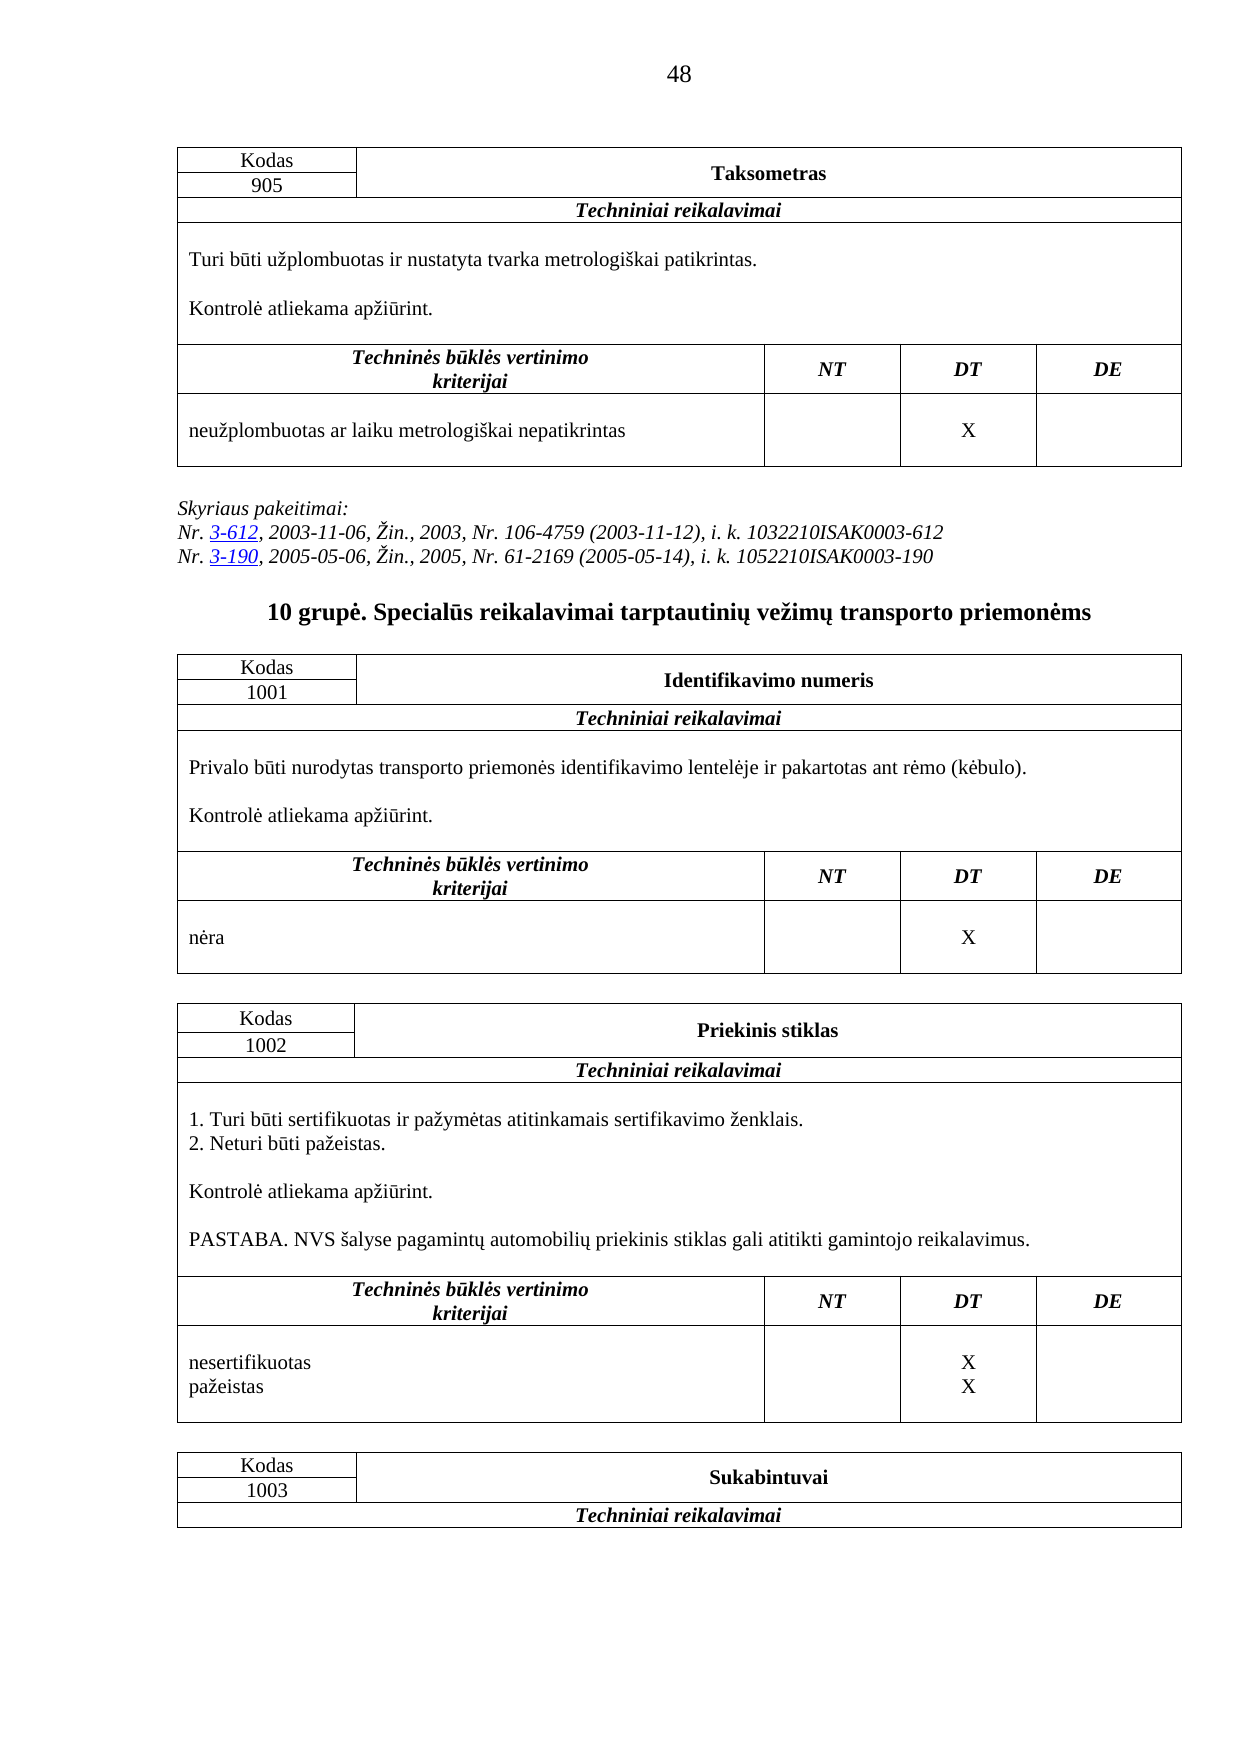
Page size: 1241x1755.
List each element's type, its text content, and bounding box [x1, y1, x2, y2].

table_cell DE [1037, 1277, 1181, 1325]
table_cell nesertifikuotas pažeistas [178, 1326, 764, 1422]
table_header Sukabintuvai [357, 1453, 1181, 1502]
table_header Kodas [178, 1453, 356, 1477]
table_cell 1001 [178, 680, 356, 704]
table_cell Turi būti užplombuotas ir nustatyta tvarka metrologiškai patikrintas. Kontrolė atliekama apžiūrint. [178, 223, 1181, 343]
table_cell [765, 901, 900, 973]
table_cell Techninės būklės vertinimo kriterijai [178, 1277, 764, 1325]
table_cell [1037, 1326, 1181, 1422]
table_header Identifikavimo numeris [357, 655, 1181, 704]
table_cell 1002 [178, 1033, 354, 1057]
table_cell NT [765, 1277, 900, 1325]
table_cell DE [1037, 345, 1181, 393]
table_cell Techniniai reikalavimai [178, 1058, 1181, 1082]
table_cell X [901, 394, 1036, 466]
table_cell DE [1037, 852, 1181, 900]
table_header Kodas [178, 1004, 354, 1032]
table_cell [765, 394, 900, 466]
table_cell 1. Turi būti sertifikuotas ir pažymėtas atitinkamais sertifikavimo ženklais. 2. Neturi būti pažeistas. Kontrolė atliekama apžiūrint. PASTABA. NVS šalyse pagamintų automobilių priekinis stiklas gali atitikti gamintojo reikalavimus. [178, 1083, 1181, 1276]
table_header Kodas [178, 148, 356, 172]
table_cell nėra [178, 901, 764, 973]
table_cell Techniniai reikalavimai [178, 1503, 1181, 1527]
table_cell [1037, 394, 1181, 466]
text Nr. 3-612, 2003-11-06, Žin., 2003, Nr. 106-4759 (2003-11-12), i. k. 1032210ISAK0003-612 [177, 520, 1181, 544]
table_cell Techniniai reikalavimai [178, 198, 1181, 222]
table_cell 1003 [178, 1478, 356, 1502]
table_cell neužplombuotas ar laiku metrologiškai nepatikrintas [178, 394, 764, 466]
text Nr. 3-190, 2005-05-06, Žin., 2005, Nr. 61-2169 (2005-05-14), i. k. 1052210ISAK0003-190 [177, 544, 1181, 568]
table_cell DT [901, 345, 1036, 393]
table_cell Techninės būklės vertinimo kriterijai [178, 345, 764, 393]
text Skyriaus pakeitimai: [177, 496, 1181, 520]
table_cell 905 [178, 173, 356, 197]
table_cell NT [765, 852, 900, 900]
table_cell [1037, 901, 1181, 973]
table_cell DT [901, 1277, 1036, 1325]
table_cell Techniniai reikalavimai [178, 705, 1181, 729]
table_header Taksometras [357, 148, 1181, 197]
table_cell NT [765, 345, 900, 393]
table_cell X [901, 901, 1036, 973]
table_cell Privalo būti nurodytas transporto priemonės identifikavimo lentelėje ir pakartotas ant rėmo (kėbulo). Kontrolė atliekama apžiūrint. [178, 731, 1181, 851]
table_cell [765, 1326, 900, 1422]
table_cell X X [901, 1326, 1036, 1422]
table_header Priekinis stiklas [355, 1004, 1181, 1057]
text 10 grupė. Specialūs reikalavimai tarptautinių vežimų transporto priemonėms [177, 597, 1181, 625]
table_cell DT [901, 852, 1036, 900]
table_cell Techninės būklės vertinimo kriterijai [178, 852, 764, 900]
table_header Kodas [178, 655, 356, 679]
